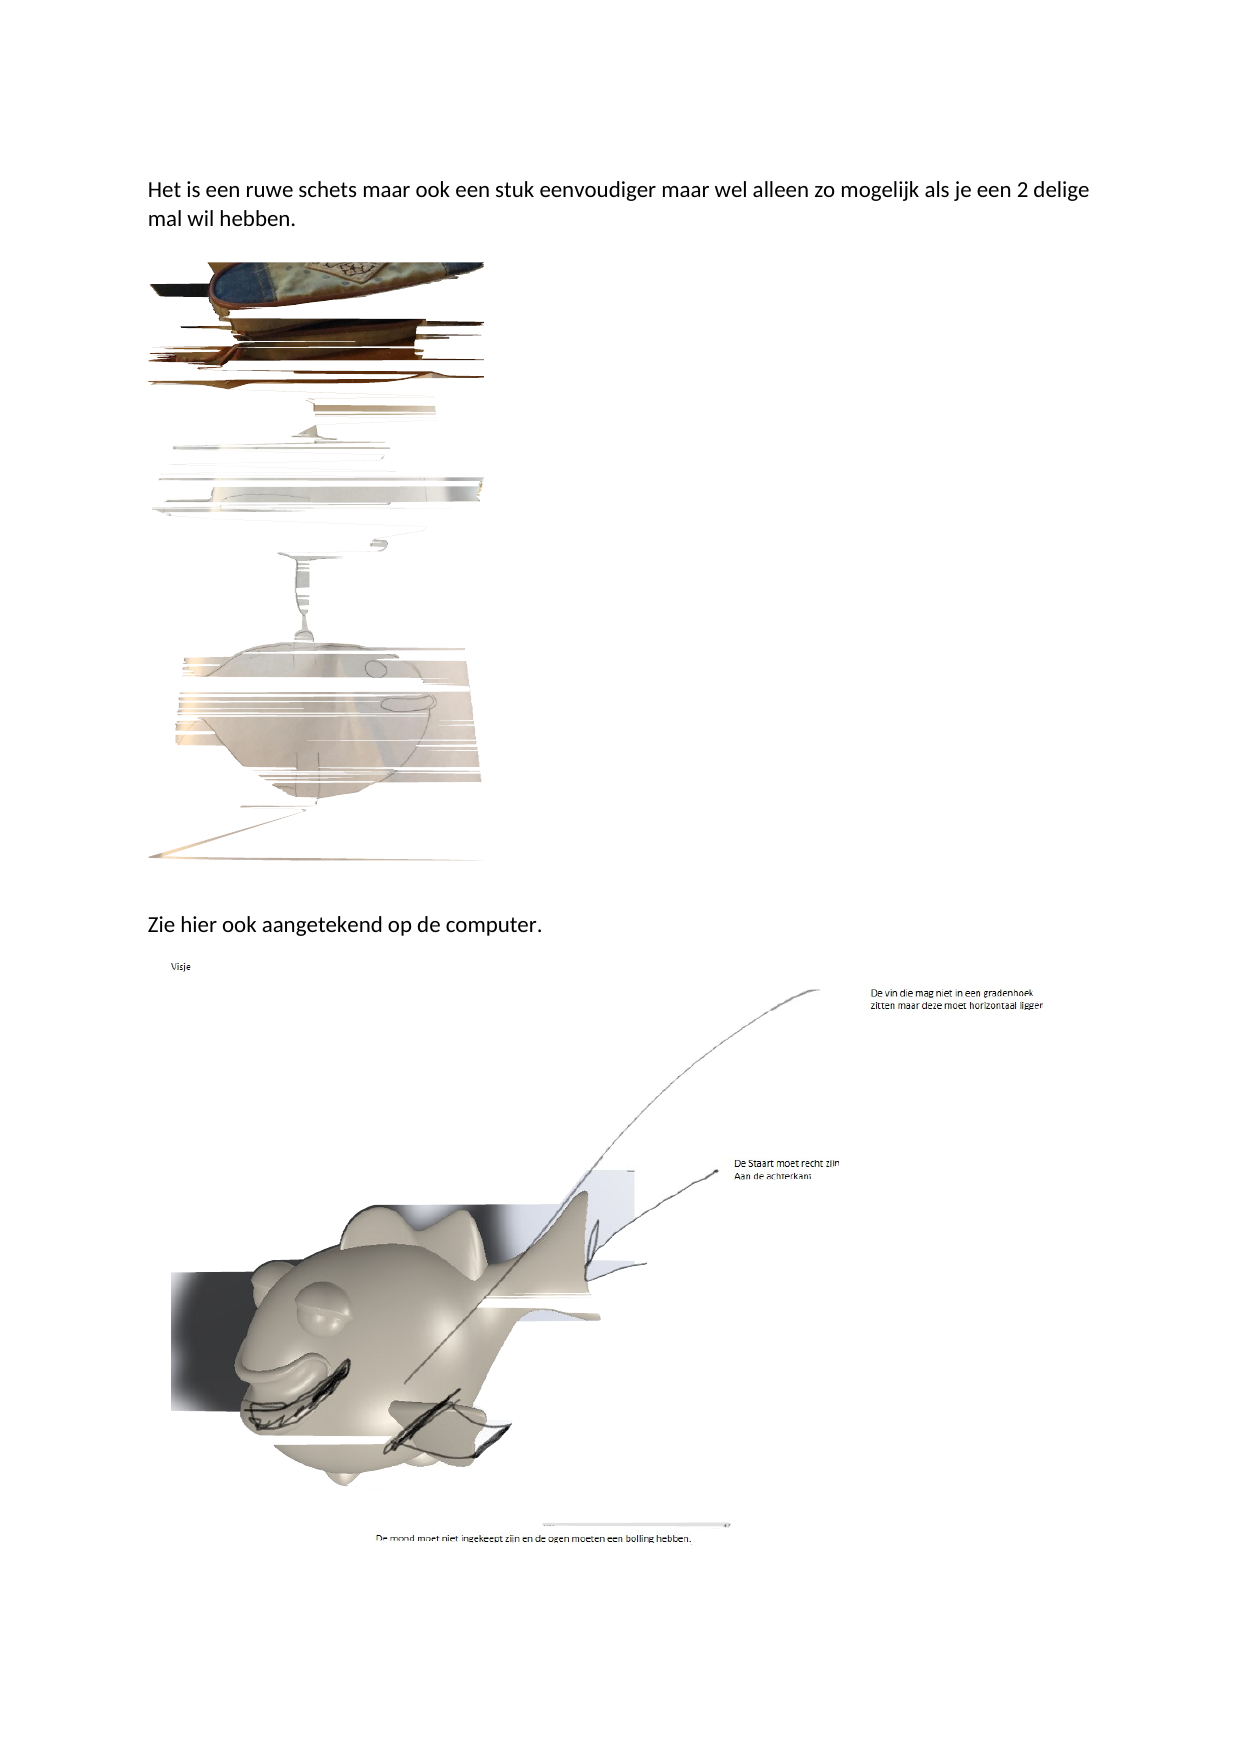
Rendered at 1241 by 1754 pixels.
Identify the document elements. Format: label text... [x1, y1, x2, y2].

text Het is een ruwe schets maar ook een stuk eenvoudiger maar wel alleen zo mogelijk als je een 2 delige mal wil hebben. [148, 176, 1093, 232]
text Zie hier ook aangetekend op de computer. [148, 910, 1093, 938]
